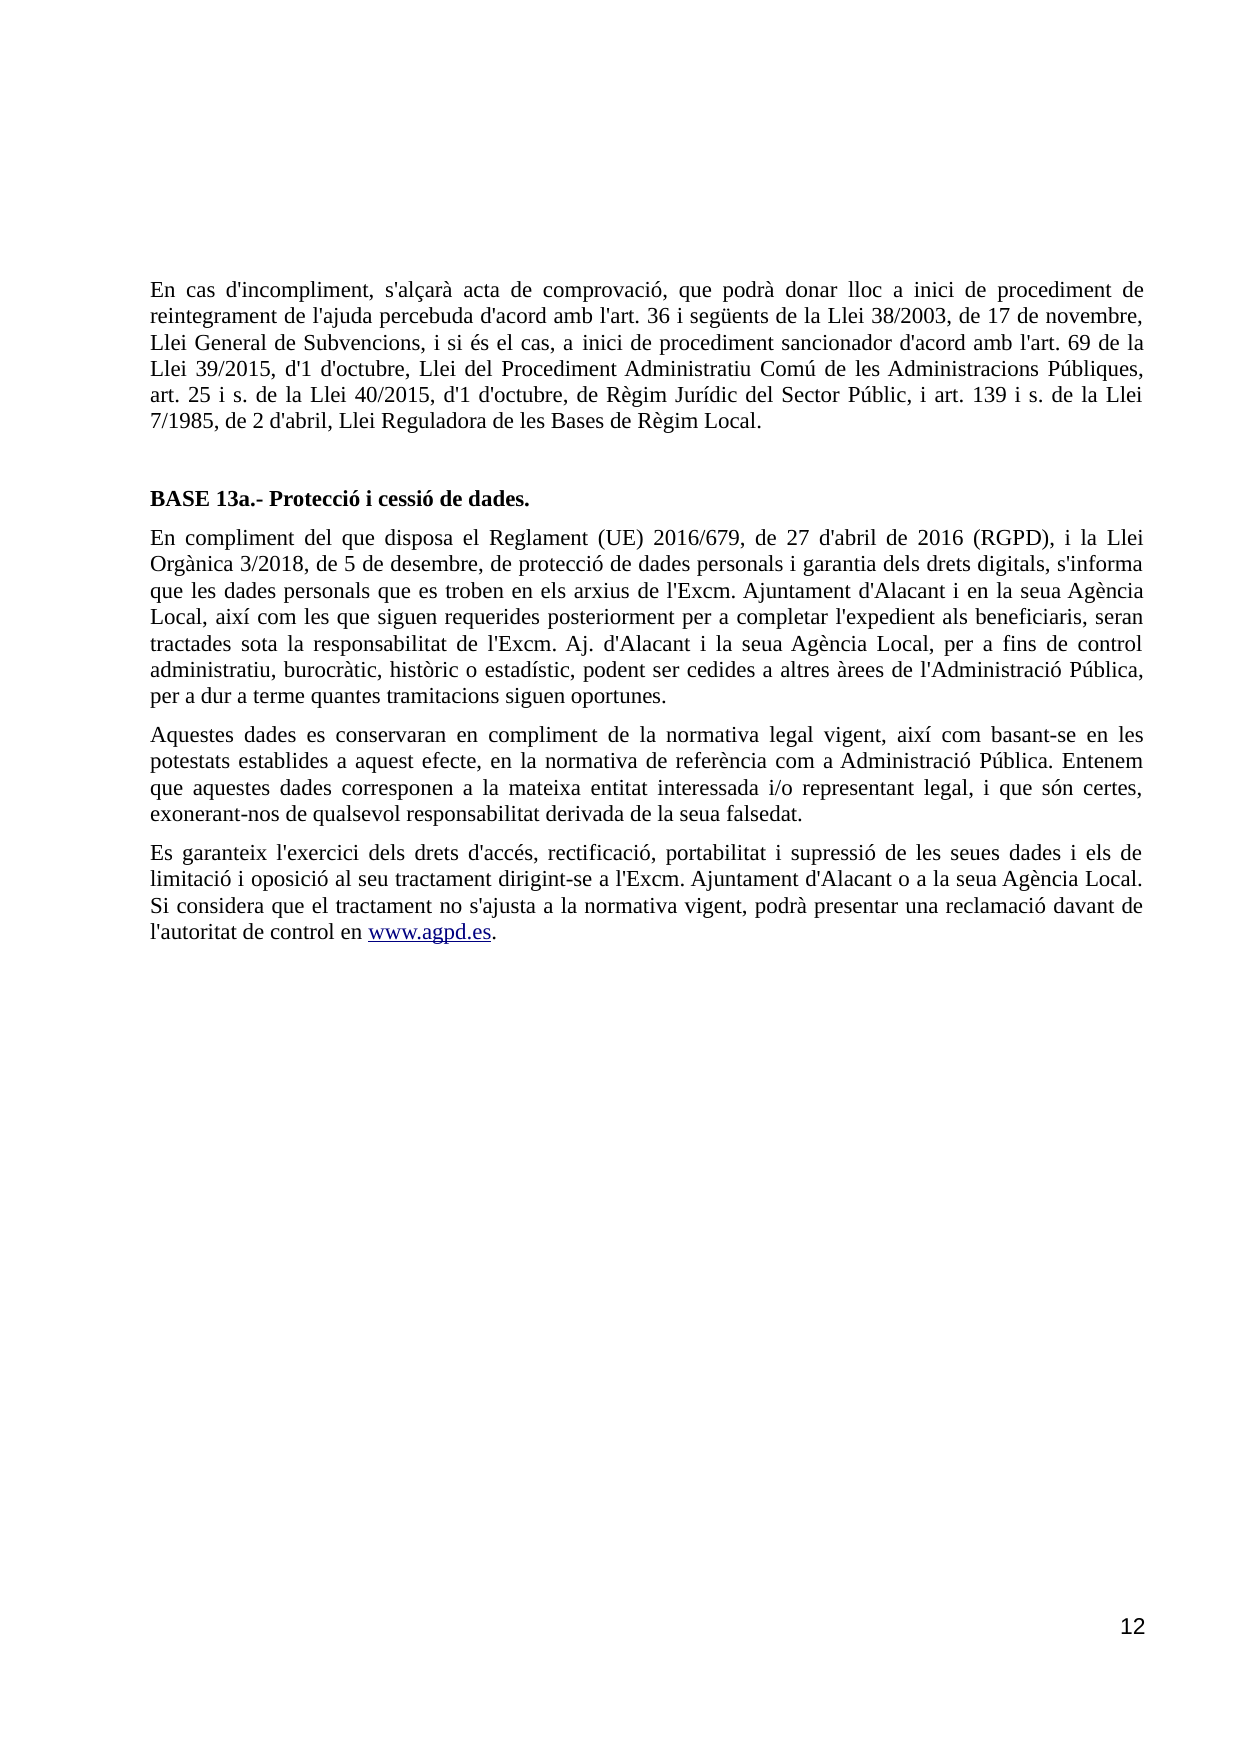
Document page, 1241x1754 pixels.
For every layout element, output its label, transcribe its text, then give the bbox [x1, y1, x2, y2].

text Es garanteix l'exercici dels drets d'accés, rectificació, portabilitat i supressió de les seues dades i els de limitació i oposició al seu tractament dirigint-se a l'Excm. Ajuntament d'Alacant o a la seua Agència Local. Si considera que el tractament no s'ajusta a la normativa vigent, podrà presentar una reclamació davant de l'autoritat de control en www.agpd.es. [150, 839, 1145, 944]
text En compliment del que disposa el Reglament (UE) 2016/679, de 27 d'abril de 2016 (RGPD), i la Llei Orgànica 3/2018, de 5 de desembre, de protecció de dades personals i garantia dels drets digitals, s'informa que les dades personals que es troben en els arxius de l'Excm. Ajuntament d'Alacant i en la seua Agència Local, així com les que siguen requerides posteriorment per a completar l'expedient als beneficiaris, seran tractades sota la responsabilitat de l'Excm. Aj. d'Alacant i la seua Agència Local, per a fins de control administratiu, burocràtic, històric o estadístic, podent ser cedides a altres àrees de l'Administració Pública, per a dur a terme quantes tramitacions siguen oportunes. [150, 524, 1145, 709]
text Aquestes dades es conservaran en compliment de la normativa legal vigent, així com basant-se en les potestats establides a aquest efecte, en la normativa de referència com a Administració Pública. Entenem que aquestes dades corresponen a la mateixa entitat interessada i/o representant legal, i que són certes, exonerant-nos de qualsevol responsabilitat derivada de la seua falsedat. [150, 721, 1145, 827]
text En cas d'incompliment, s'alçarà acta de comprovació, que podrà donar lloc a inici de procediment de reintegrament de l'ajuda percebuda d'acord amb l'art. 36 i següents de la Llei 38/2003, de 17 de novembre, Llei General de Subvencions, i si és el cas, a inici de procediment sancionador d'acord amb l'art. 69 de la Llei 39/2015, d'1 d'octubre, Llei del Procediment Administratiu Comú de les Administracions Públiques, art. 25 i s. de la Llei 40/2015, d'1 d'octubre, de Règim Jurídic del Sector Públic, i art. 139 i s. de la Llei 7/1985, de 2 d'abril, Llei Reguladora de les Bases de Règim Local. [150, 276, 1145, 434]
text BASE 13a.- Protecció i cessió de dades. [150, 485, 1145, 512]
